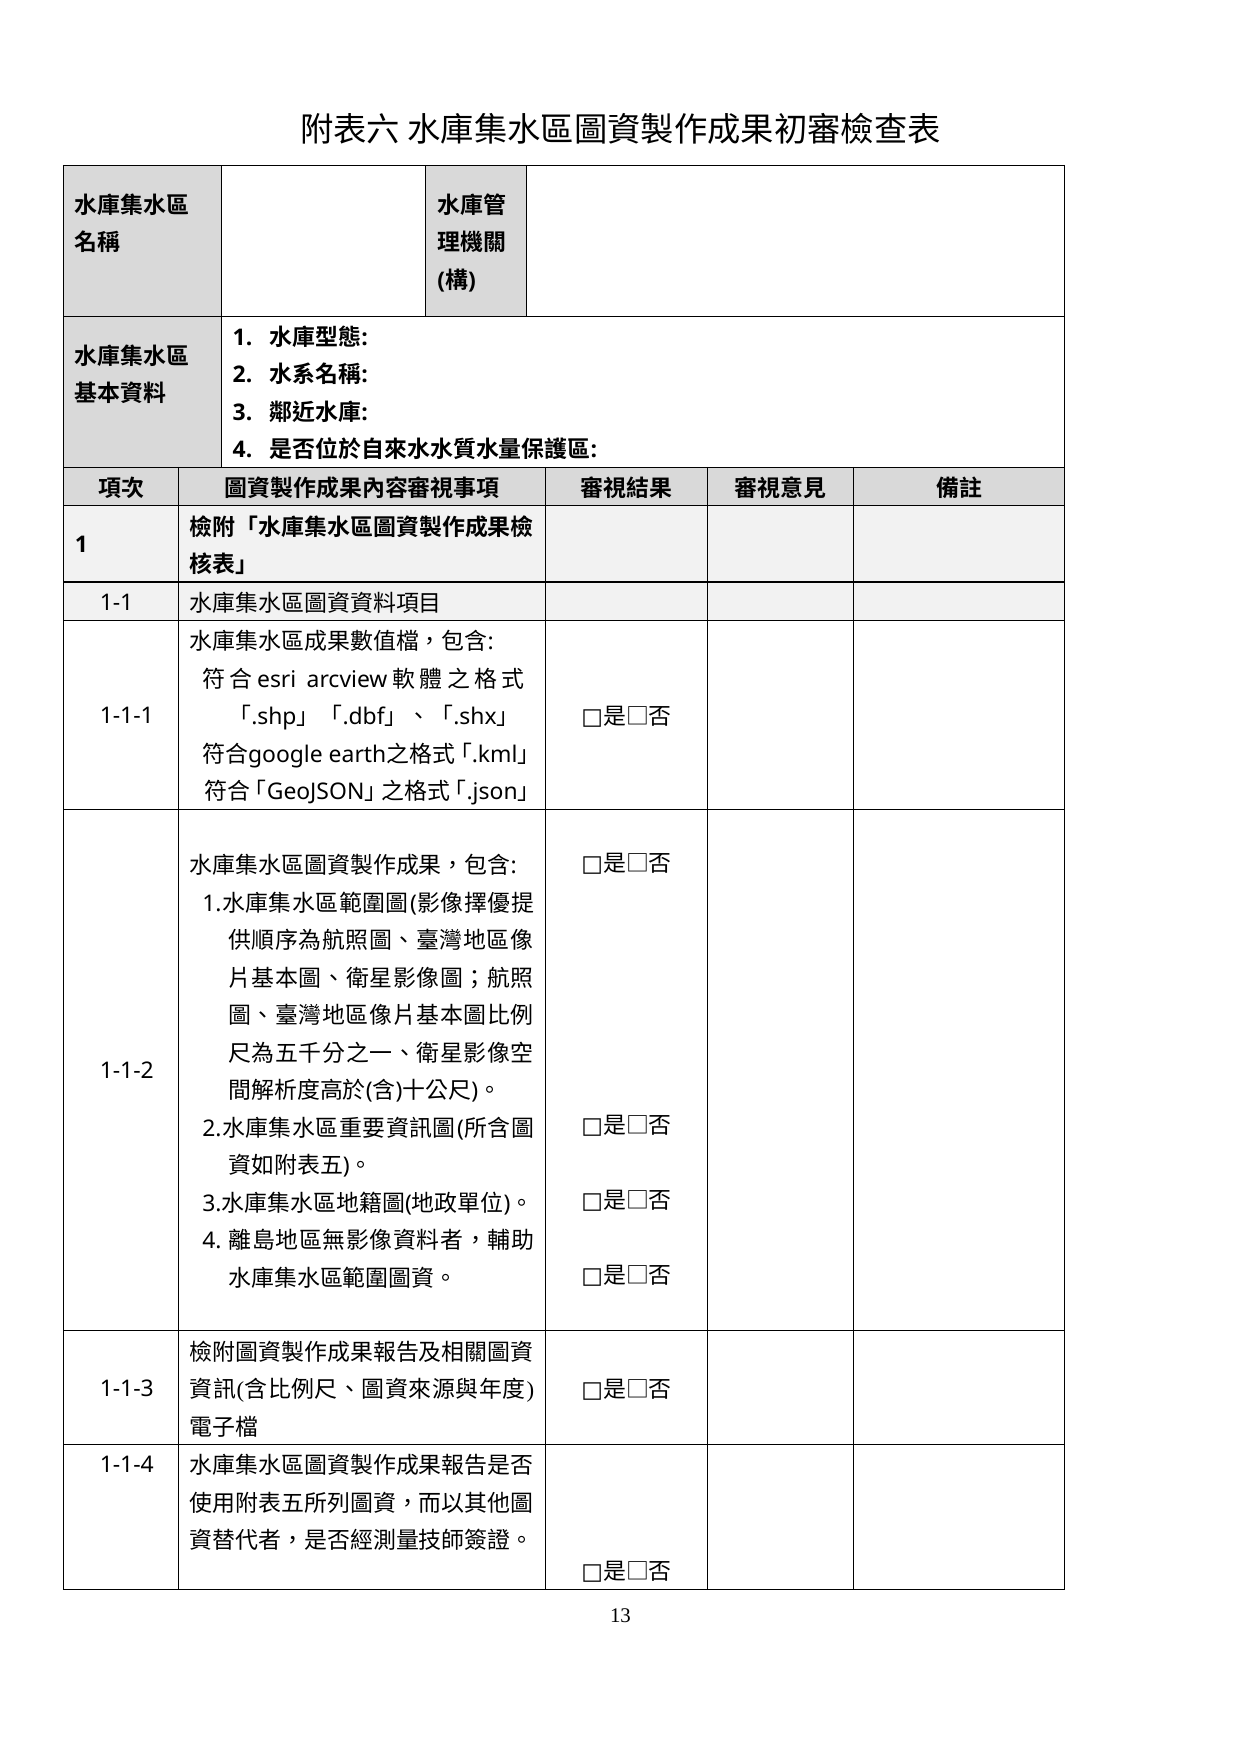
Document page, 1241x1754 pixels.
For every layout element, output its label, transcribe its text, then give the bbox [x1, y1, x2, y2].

table_cell □是□否 [546, 621, 707, 808]
table_cell 水庫型態: 水系名稱: 鄰近水庫: 是否位於自來水水質水量保護區: [222, 317, 1064, 467]
table_cell [854, 1331, 1064, 1444]
table_cell [708, 506, 853, 581]
table_cell 項次 [64, 468, 178, 505]
table_cell 1-1 [64, 583, 178, 620]
table_cell [546, 583, 707, 620]
table_cell 水庫集水區圖資資料項目 [179, 583, 545, 620]
text 附表六 水庫集水區圖資製作成果初審檢查表 [75, 90, 1165, 165]
table_cell □是□否 □是□否 □是□否 □是□否 [546, 810, 707, 1330]
table_cell [854, 1445, 1064, 1589]
table_cell 1-1-1 [64, 621, 178, 808]
table_cell 1-1-2 [64, 810, 178, 1330]
table_cell 檢附圖資製作成果報告及相關圖資資訊(含比例尺、圖資來源與年度)電子檔 [179, 1331, 545, 1444]
table_cell 1-1-4 [64, 1445, 178, 1589]
table_cell [708, 621, 853, 808]
table_header [222, 166, 425, 316]
table_cell 1-1-3 [64, 1331, 178, 1444]
table_cell 審視意見 [708, 468, 853, 505]
table_header 水庫管理機關(構) [426, 166, 526, 316]
table_cell 備註 [854, 468, 1064, 505]
table_cell [854, 583, 1064, 620]
table_cell [708, 1445, 853, 1589]
table_cell [854, 506, 1064, 581]
table_cell 圖資製作成果內容審視事項 [179, 468, 545, 505]
table_cell 1 [64, 506, 178, 581]
table_cell 水庫集水區成果數值檔，包含: 符合esri arcview軟體之格式「.shp」「.dbf」、「.shx」 符合google earth之格式「.kml」符合「GeoJSON」之格式「.json」 [179, 621, 545, 808]
table_cell 水庫集水區基本資料 [64, 317, 221, 467]
table_cell 水庫集水區圖資製作成果報告是否使用附表五所列圖資，而以其他圖資替代者，是否經測量技師簽證。 是否使用附表五所列圖資 若否，有無技師簽證 [179, 1445, 545, 1589]
table_cell [854, 810, 1064, 1330]
table_cell [708, 810, 853, 1330]
table_cell 檢附「水庫集水區圖資製作成果檢核表」 [179, 506, 545, 581]
table_header [527, 166, 1064, 316]
table_cell □是□否 [546, 1331, 707, 1444]
table_cell 審視結果 [546, 468, 707, 505]
table_cell [854, 621, 1064, 808]
table_cell 水庫集水區圖資製作成果，包含: 1.水庫集水區範圍圖(影像擇優提供順序為航照圖、臺灣地區像片基本圖、衛星影像圖；航照圖、臺灣地區像片基本圖比例尺為五千分之一、衛星影像空間解析度高於(含)十公尺)。 2.水庫集水區重要資訊圖(所含圖資如附表五)。 3.水庫集水區地籍圖(地政單位)。 4. 離島地區無影像資料者，輔助水庫集水區範圍圖資。 [179, 810, 545, 1330]
table_cell [708, 1331, 853, 1444]
table_cell □是□否 [546, 1445, 707, 1589]
table_cell [546, 506, 707, 581]
table_header 水庫集水區名稱 [64, 166, 221, 316]
table_cell [708, 583, 853, 620]
